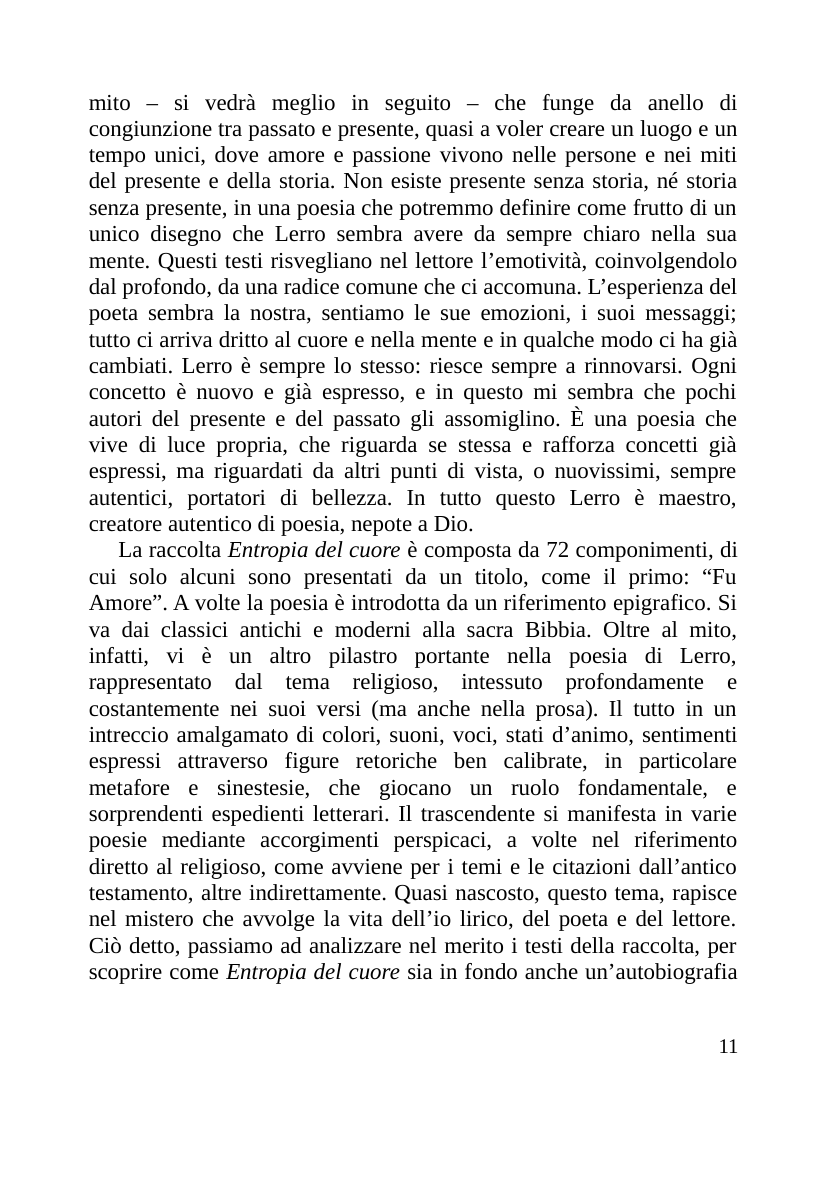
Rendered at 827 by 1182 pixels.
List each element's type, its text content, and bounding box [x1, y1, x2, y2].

text mito – si vedrà meglio in seguito – che funge da anello di congiunzione tra passato e presente, quasi a voler creare un luogo e un tempo unici, dove amore e passione vivono nelle persone e nei miti del presente e della storia. Non esiste presente senza storia, né storia senza presente, in una poesia che potremmo definire come frutto di un unico disegno che Lerro sembra avere da sempre chiaro nella sua mente. Questi testi risvegliano nel lettore l’emotività, coinvolgendolo dal profondo, da una radice comune che ci accomuna. L’esperienza del poeta sembra la nostra, sentiamo le sue emozioni, i suoi messaggi; tutto ci arriva dritto al cuore e nella mente e in qualche modo ci ha già cambiati. Lerro è sempre lo stesso: riesce sempre a rinnovarsi. Ogni concetto è nuovo e già espresso, e in questo mi sembra che pochi autori del presente e del passato gli assomiglino. È una poesia che vive di luce propria, che riguarda se stessa e rafforza concetti già espressi, ma riguardati da altri punti di vista, o nuovissimi, sempre autentici, portatori di bellezza. In tutto questo Lerro è maestro, creatore autentico di poesia, nepote a Dio. [88, 88, 738, 537]
text La raccolta Entropia del cuore è composta da 72 componimenti, di cui solo alcuni sono presentati da un titolo, come il primo: “Fu Amore”. A volte la poesia è introdotta da un riferimento epigrafico. Si va dai classici antichi e moderni alla sacra Bibbia. Oltre al mito, infatti, vi è un altro pilastro portante nella poesia di Lerro, rappresentato dal tema religioso, intessuto profondamente e costantemente nei suoi versi (ma anche nella prosa). Il tutto in un intreccio amalgamato di colori, suoni, voci, stati d’animo, sentimenti espressi attraverso figure retoriche ben calibrate, in particolare metafore e sinestesie, che giocano un ruolo fondamentale, e sorprendenti espedienti letterari. Il trascendente si manifesta in varie poesie mediante accorgimenti perspicaci, a volte nel riferimento diretto al religioso, come avviene per i temi e le citazioni dall’antico testamento, altre indirettamente. Quasi nascosto, questo tema, rapisce nel mistero che avvolge la vita dell’io lirico, del poeta e del lettore. Ciò detto, passiamo ad analizzare nel merito i testi della raccolta, per scoprire come Entropia del cuore sia in fondo anche un’autobiografia [88, 537, 738, 984]
